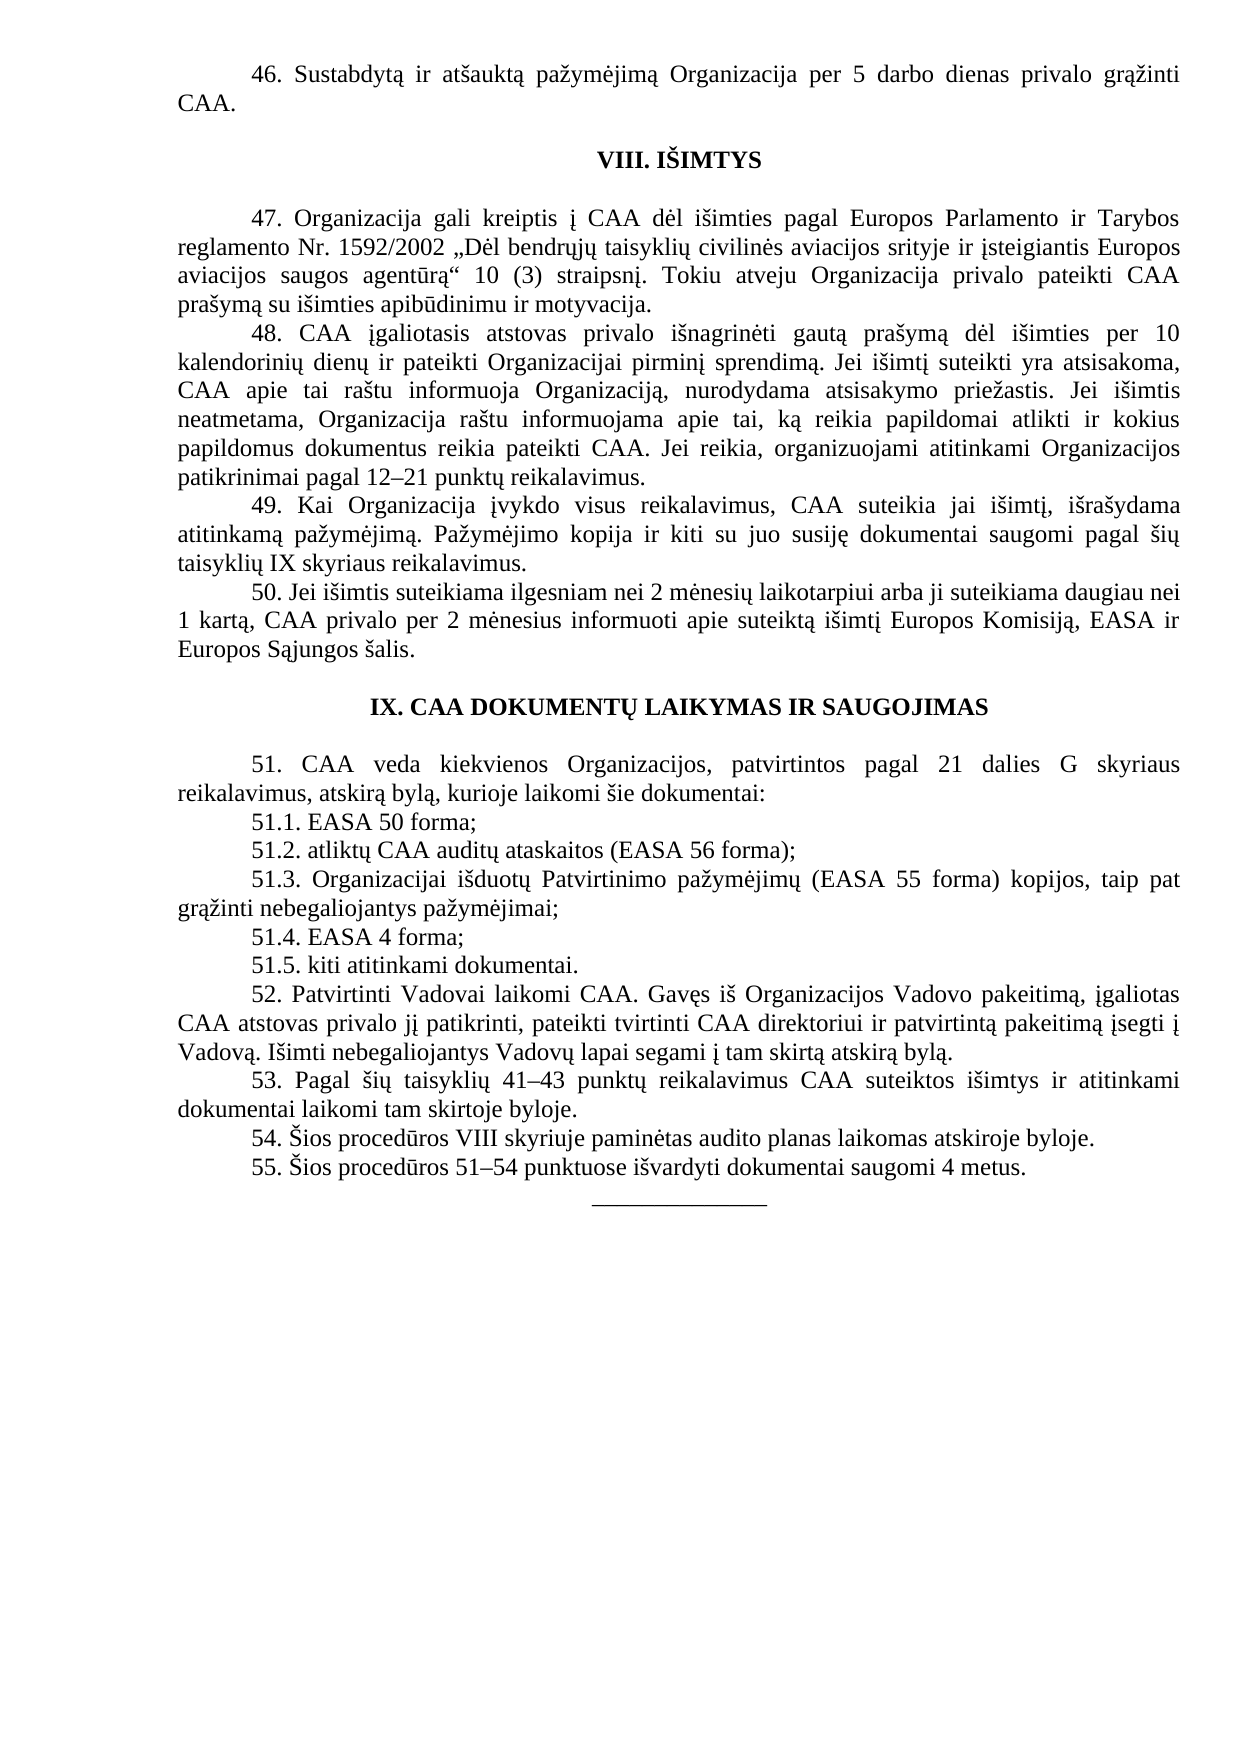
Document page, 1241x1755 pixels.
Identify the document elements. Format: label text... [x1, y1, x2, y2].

text IX. CAA DOKUMENTŲ laikymas ir SAUGOJIMAS [177, 692, 1181, 720]
text 51.3. Organizacijai išduotų Patvirtinimo pažymėjimų (EASA 55 forma) kopijos, taip pat grąžinti nebegaliojantys pažymėjimai; [177, 864, 1181, 922]
text VIII. IŠIMTYS [177, 145, 1181, 174]
text 50. Jei išimtis suteikiama ilgesniam nei 2 mėnesių laikotarpiui arba ji suteikiama daugiau nei 1 kartą, CAA privalo per 2 mėnesius informuoti apie suteiktą išimtį Europos Komisiją, EASA ir Europos Sąjungos šalis. [177, 577, 1181, 663]
text 51.4. EASA 4 forma; [177, 922, 1181, 950]
text 47. Organizacija gali kreiptis į CAA dėl išimties pagal Europos Parlamento ir Tarybos reglamento Nr. 1592/2002 „Dėl bendrųjų taisyklių civilinės aviacijos srityje ir įsteigiantis Europos aviacijos saugos agentūrą“ 10 (3) straipsnį. Tokiu atveju Organizacija privalo pateikti CAA prašymą su išimties apibūdinimu ir motyvacija. [177, 203, 1181, 318]
text 51.5. kiti atitinkami dokumentai. [177, 950, 1181, 979]
text 54. Šios procedūros VIII skyriuje paminėtas audito planas laikomas atskiroje byloje. [177, 1123, 1181, 1152]
text 51.2. atliktų CAA auditų ataskaitos (EASA 56 forma); [177, 835, 1181, 864]
text 48. CAA įgaliotasis atstovas privalo išnagrinėti gautą prašymą dėl išimties per 10 kalendorinių dienų ir pateikti Organizacijai pirminį sprendimą. Jei išimtį suteikti yra atsisakoma, CAA apie tai raštu informuoja Organizaciją, nurodydama atsisakymo priežastis. Jei išimtis neatmetama, Organizacija raštu informuojama apie tai, ką reikia papildomai atlikti ir kokius papildomus dokumentus reikia pateikti CAA. Jei reikia, organizuojami atitinkami Organizacijos patikrinimai pagal 12–21 punktų reikalavimus. [177, 318, 1181, 490]
text 52. Patvirtinti Vadovai laikomi CAA. Gavęs iš Organizacijos Vadovo pakeitimą, įgaliotas CAA atstovas privalo jį patikrinti, pateikti tvirtinti CAA direktoriui ir patvirtintą pakeitimą įsegti į Vadovą. Išimti nebegaliojantys Vadovų lapai segami į tam skirtą atskirą bylą. [177, 979, 1181, 1065]
text 46. Sustabdytą ir atšauktą pažymėjimą Organizacija per 5 darbo dienas privalo grąžinti CAA. [177, 59, 1181, 117]
text 55. Šios procedūros 51–54 punktuose išvardyti dokumentai saugomi 4 metus. [177, 1152, 1181, 1180]
text ______________ [177, 1180, 1181, 1209]
text 51. CAA veda kiekvienos Organizacijos, patvirtintos pagal 21 dalies G skyriaus reikalavimus, atskirą bylą, kurioje laikomi šie dokumentai: [177, 749, 1181, 807]
text 51.1. EASA 50 forma; [177, 807, 1181, 835]
text 49. Kai Organizacija įvykdo visus reikalavimus, CAA suteikia jai išimtį, išrašydama atitinkamą pažymėjimą. Pažymėjimo kopija ir kiti su juo susiję dokumentai saugomi pagal šių taisyklių IX skyriaus reikalavimus. [177, 490, 1181, 577]
text 53. Pagal šių taisyklių 41–43 punktų reikalavimus CAA suteiktos išimtys ir atitinkami dokumentai laikomi tam skirtoje byloje. [177, 1065, 1181, 1123]
